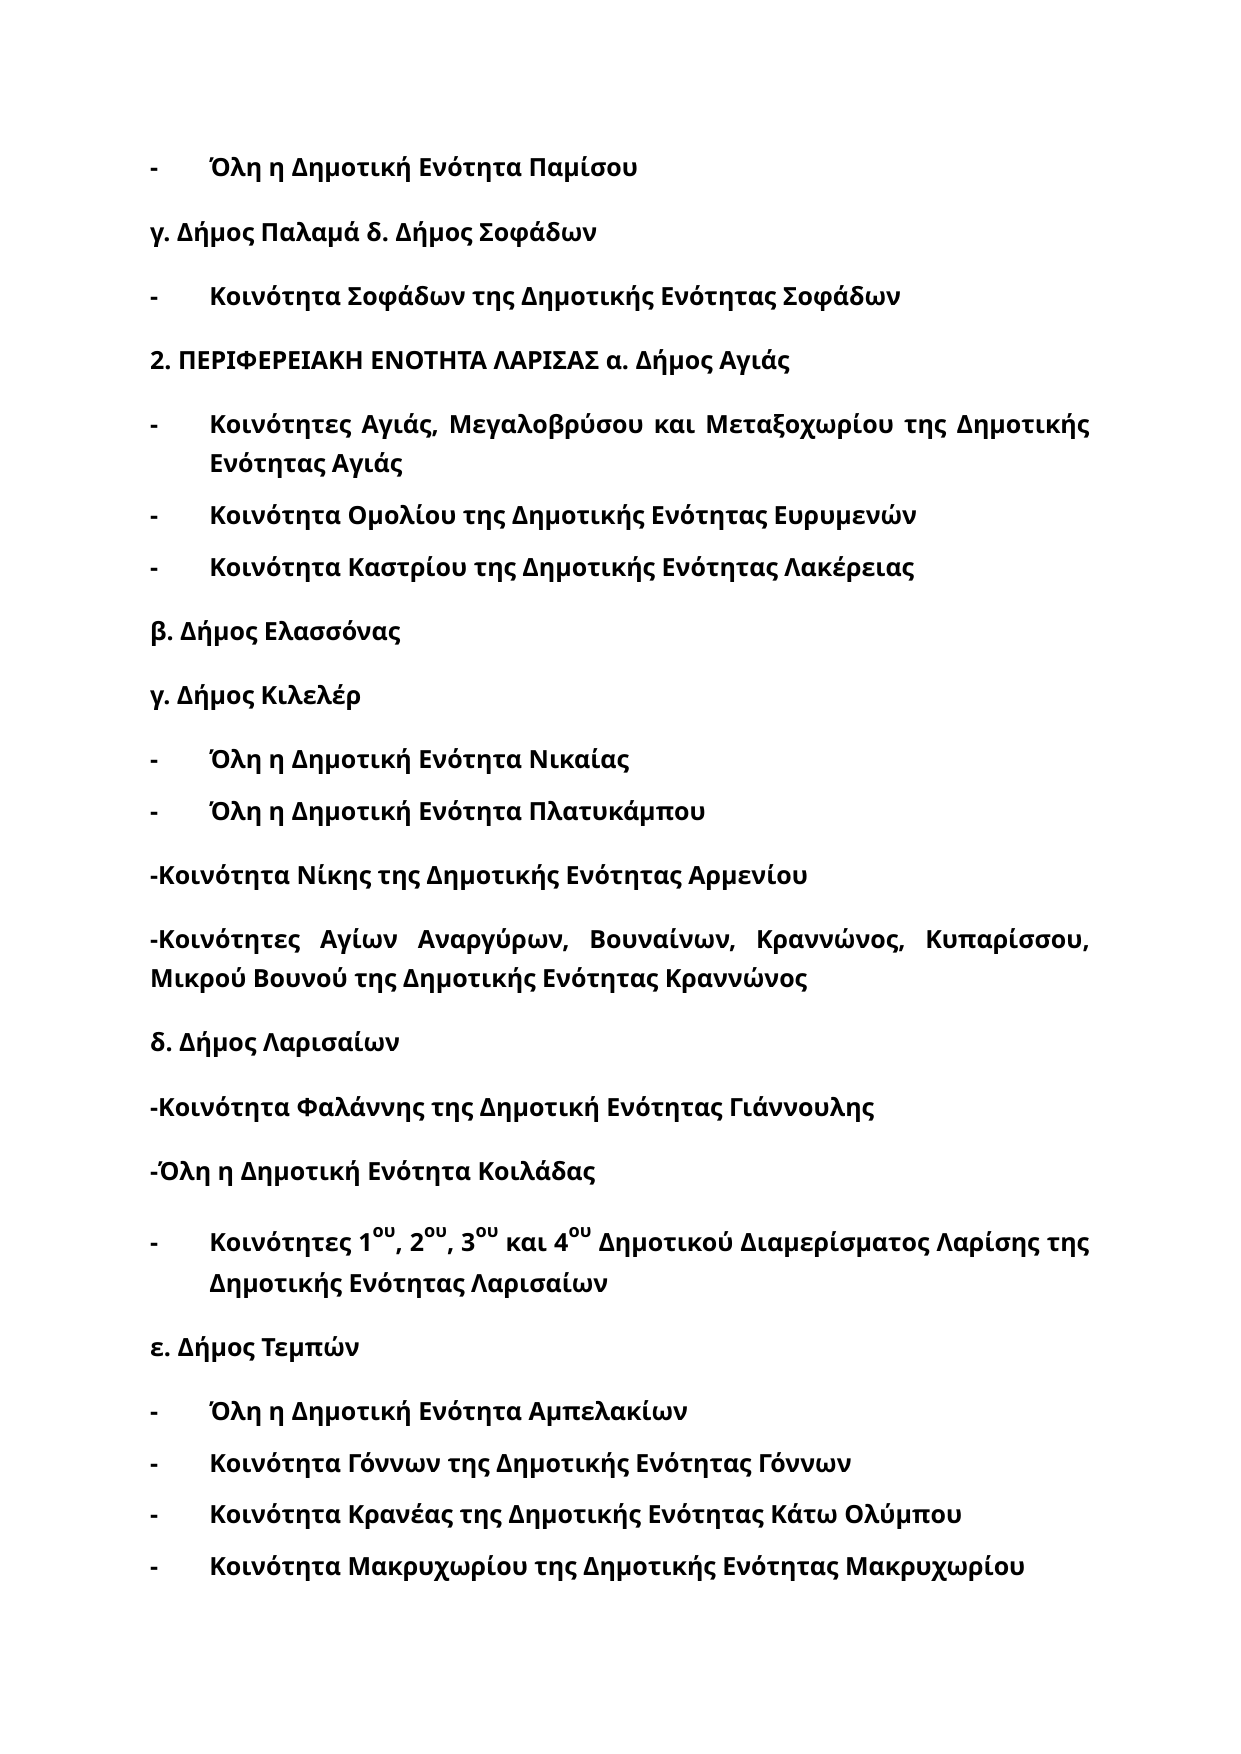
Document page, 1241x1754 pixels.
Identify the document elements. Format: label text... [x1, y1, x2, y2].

list - Όλη η Δημοτική Ενότητα Πλατυκάμπου [150, 793, 1090, 827]
list - Κοινότητα Σοφάδων της Δημοτικής Ενότητας Σοφάδων [150, 278, 1090, 312]
list - Όλη η Δημοτική Ενότητα Νικαίας [150, 742, 1090, 776]
list - Όλη η Δημοτική Ενότητα Παμίσου [150, 150, 1090, 184]
text -Κοινότητα Φαλάννης της Δημοτική Ενότητας Γιάννουλης [150, 1089, 1090, 1123]
list - Κοινότητα Κρανέας της Δημοτικής Ενότητας Κάτω Ολύμπου [150, 1497, 1090, 1531]
list - Κοινότητα Μακρυχωρίου της Δημοτικής Ενότητας Μακρυχωρίου [150, 1548, 1090, 1583]
text 2. ΠΕΡΙΦΕΡΕΙΑΚΗ ΕΝΟΤΗΤΑ ΛΑΡΙΣΑΣ α. Δήμος Αγιάς [150, 342, 1090, 377]
text β. Δήμος Ελασσόνας [150, 613, 1090, 647]
list - Κοινότητα Γόννων της Δημοτικής Ενότητας Γόννων [150, 1445, 1090, 1479]
list - Όλη η Δημοτική Ενότητα Αμπελακίων [150, 1393, 1090, 1428]
text -Όλη η Δημοτική Ενότητα Κοιλάδας [150, 1153, 1090, 1187]
text γ. Δήμος Παλαμά δ. Δήμος Σοφάδων [150, 214, 1090, 248]
text -Κοινότητα Νίκης της Δημοτικής Ενότητας Αρμενίου [150, 857, 1090, 892]
text ε. Δήμος Τεμπών [150, 1329, 1090, 1363]
text δ. Δήμος Λαρισαίων [150, 1025, 1090, 1059]
list - Κοινότητες 1ου, 2ου, 3ου και 4ου Δημοτικού Διαμερίσματος Λαρίσης της Δημοτικής Ενότητας Λαρισαίων [150, 1217, 1090, 1299]
list - Κοινότητες Αγιάς, Μεγαλοβρύσου και Μεταξοχωρίου της Δημοτικής Ενότητας Αγιάς [150, 407, 1090, 480]
text γ. Δήμος Κιλελέρ [150, 677, 1090, 712]
text -Κοινότητες Αγίων Αναργύρων, Βουναίνων, Κραννώνος, Κυπαρίσσου, Μικρού Βουνού της Δημοτικής Ενότητας Κραννώνος [150, 922, 1090, 995]
list - Κοινότητα Καστρίου της Δημοτικής Ενότητας Λακέρειας [150, 549, 1090, 583]
list - Κοινότητα Ομολίου της Δημοτικής Ενότητας Ευρυμενών [150, 497, 1090, 532]
